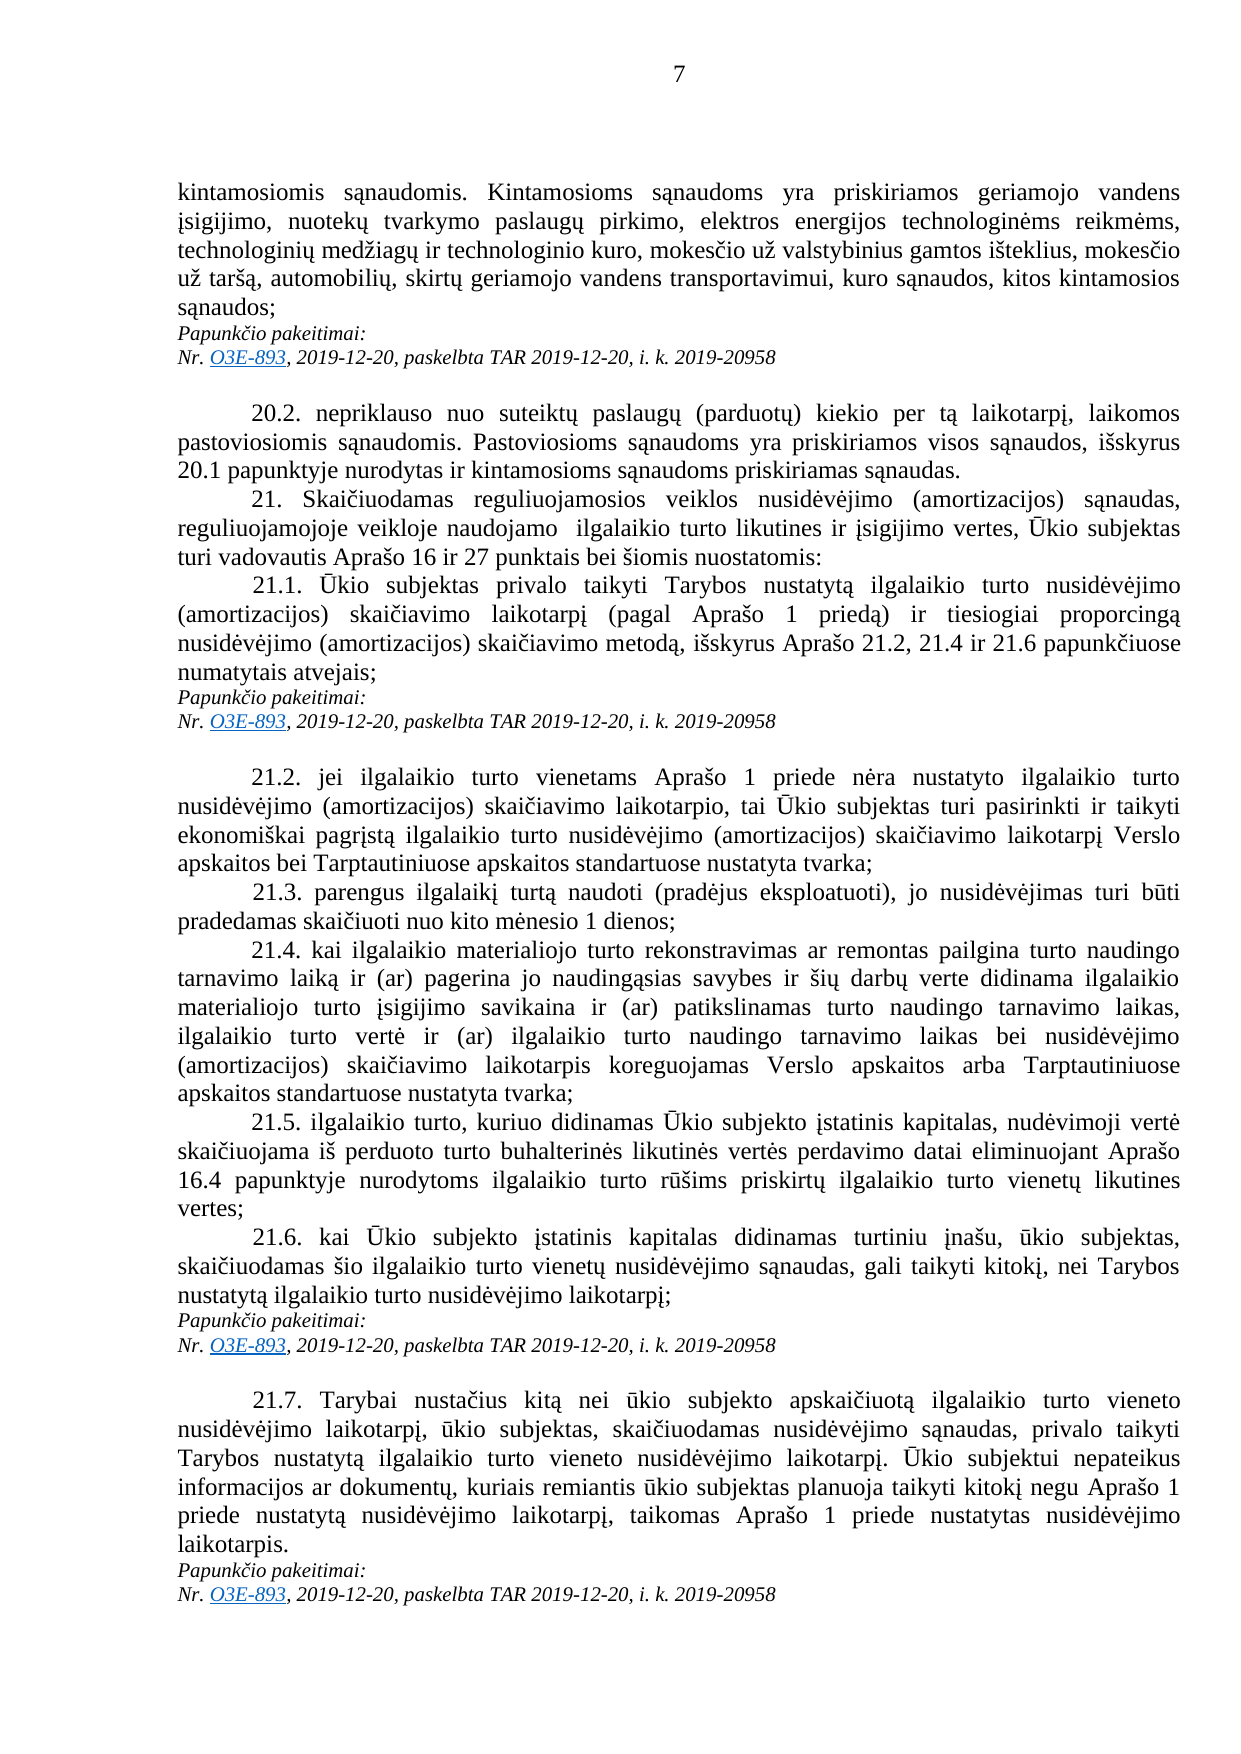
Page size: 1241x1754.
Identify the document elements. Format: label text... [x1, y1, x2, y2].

text kintamosiomis sąnaudomis. Kintamosioms sąnaudoms yra priskiriamos geriamojo vandens įsigijimo, nuotekų tvarkymo paslaugų pirkimo, elektros energijos technologinėms reikmėms, technologinių medžiagų ir technologinio kuro, mokesčio už valstybinius gamtos išteklius, mokesčio už taršą, automobilių, skirtų geriamojo vandens transportavimui, kuro sąnaudos, kitos kintamosios sąnaudos; [177, 177, 1181, 321]
text Nr. O3E-893, 2019-12-20, paskelbta TAR 2019-12-20, i. k. 2019-20958 [177, 709, 1181, 733]
text 21.3. parengus ilgalaikį turtą naudoti (pradėjus eksploatuoti), jo nusidėvėjimas turi būti pradedamas skaičiuoti nuo kito mėnesio 1 dienos; [177, 877, 1181, 935]
text Papunkčio pakeitimai: [177, 685, 1181, 709]
text 21.4. kai ilgalaikio materialiojo turto rekonstravimas ar remontas pailgina turto naudingo tarnavimo laiką ir (ar) pagerina jo naudingąsias savybes ir šių darbų verte didinama ilgalaikio materialiojo turto įsigijimo savikaina ir (ar) patikslinamas turto naudingo tarnavimo laikas, ilgalaikio turto vertė ir (ar) ilgalaikio turto naudingo tarnavimo laikas bei nusidėvėjimo (amortizacijos) skaičiavimo laikotarpis koreguojamas Verslo apskaitos arba Tarptautiniuose apskaitos standartuose nustatyta tvarka; [177, 935, 1181, 1107]
text Nr. O3E-893, 2019-12-20, paskelbta TAR 2019-12-20, i. k. 2019-20958 [177, 1582, 1181, 1606]
text Papunkčio pakeitimai: [177, 321, 1181, 345]
text 21.5. ilgalaikio turto, kuriuo didinamas Ūkio subjekto įstatinis kapitalas, nudėvimoji vertė skaičiuojama iš perduoto turto buhalterinės likutinės vertės perdavimo datai eliminuojant Aprašo 16.4 papunktyje nurodytoms ilgalaikio turto rūšims priskirtų ilgalaikio turto vienetų likutines vertes; [177, 1107, 1181, 1222]
text 20.2. nepriklauso nuo suteiktų paslaugų (parduotų) kiekio per tą laikotarpį, laikomos pastoviosiomis sąnaudomis. Pastoviosioms sąnaudoms yra priskiriamos visos sąnaudos, išskyrus 20.1 papunktyje nurodytas ir kintamosioms sąnaudoms priskiriamas sąnaudas. [177, 398, 1181, 484]
text Papunkčio pakeitimai: [177, 1308, 1181, 1332]
text 21.1. Ūkio subjektas privalo taikyti Tarybos nustatytą ilgalaikio turto nusidėvėjimo (amortizacijos) skaičiavimo laikotarpį (pagal Aprašo 1 priedą) ir tiesiogiai proporcingą nusidėvėjimo (amortizacijos) skaičiavimo metodą, išskyrus Aprašo 21.2, 21.4 ir 21.6 papunkčiuose numatytais atvejais; [177, 570, 1181, 685]
text 21.2. jei ilgalaikio turto vienetams Aprašo 1 priede nėra nustatyto ilgalaikio turto nusidėvėjimo (amortizacijos) skaičiavimo laikotarpio, tai Ūkio subjektas turi pasirinkti ir taikyti ekonomiškai pagrįstą ilgalaikio turto nusidėvėjimo (amortizacijos) skaičiavimo laikotarpį Verslo apskaitos bei Tarptautiniuose apskaitos standartuose nustatyta tvarka; [177, 762, 1181, 877]
text 21. Skaičiuodamas reguliuojamosios veiklos nusidėvėjimo (amortizacijos) sąnaudas, reguliuojamojoje veikloje naudojamo ilgalaikio turto likutines ir įsigijimo vertes, Ūkio subjektas turi vadovautis Aprašo 16 ir 27 punktais bei šiomis nuostatomis: [177, 484, 1181, 570]
text Papunkčio pakeitimai: [177, 1558, 1181, 1582]
text 21.6. kai Ūkio subjekto įstatinis kapitalas didinamas turtiniu įnašu, ūkio subjektas, skaičiuodamas šio ilgalaikio turto vienetų nusidėvėjimo sąnaudas, gali taikyti kitokį, nei Tarybos nustatytą ilgalaikio turto nusidėvėjimo laikotarpį; [177, 1222, 1181, 1308]
text Nr. O3E-893, 2019-12-20, paskelbta TAR 2019-12-20, i. k. 2019-20958 [177, 1332, 1181, 1357]
text Nr. O3E-893, 2019-12-20, paskelbta TAR 2019-12-20, i. k. 2019-20958 [177, 345, 1181, 369]
text 21.7. Tarybai nustačius kitą nei ūkio subjekto apskaičiuotą ilgalaikio turto vieneto nusidėvėjimo laikotarpį, ūkio subjektas, skaičiuodamas nusidėvėjimo sąnaudas, privalo taikyti Tarybos nustatytą ilgalaikio turto vieneto nusidėvėjimo laikotarpį. Ūkio subjektui nepateikus informacijos ar dokumentų, kuriais remiantis ūkio subjektas planuoja taikyti kitokį negu Aprašo 1 priede nustatytą nusidėvėjimo laikotarpį, taikomas Aprašo 1 priede nustatytas nusidėvėjimo laikotarpis. [177, 1385, 1181, 1558]
